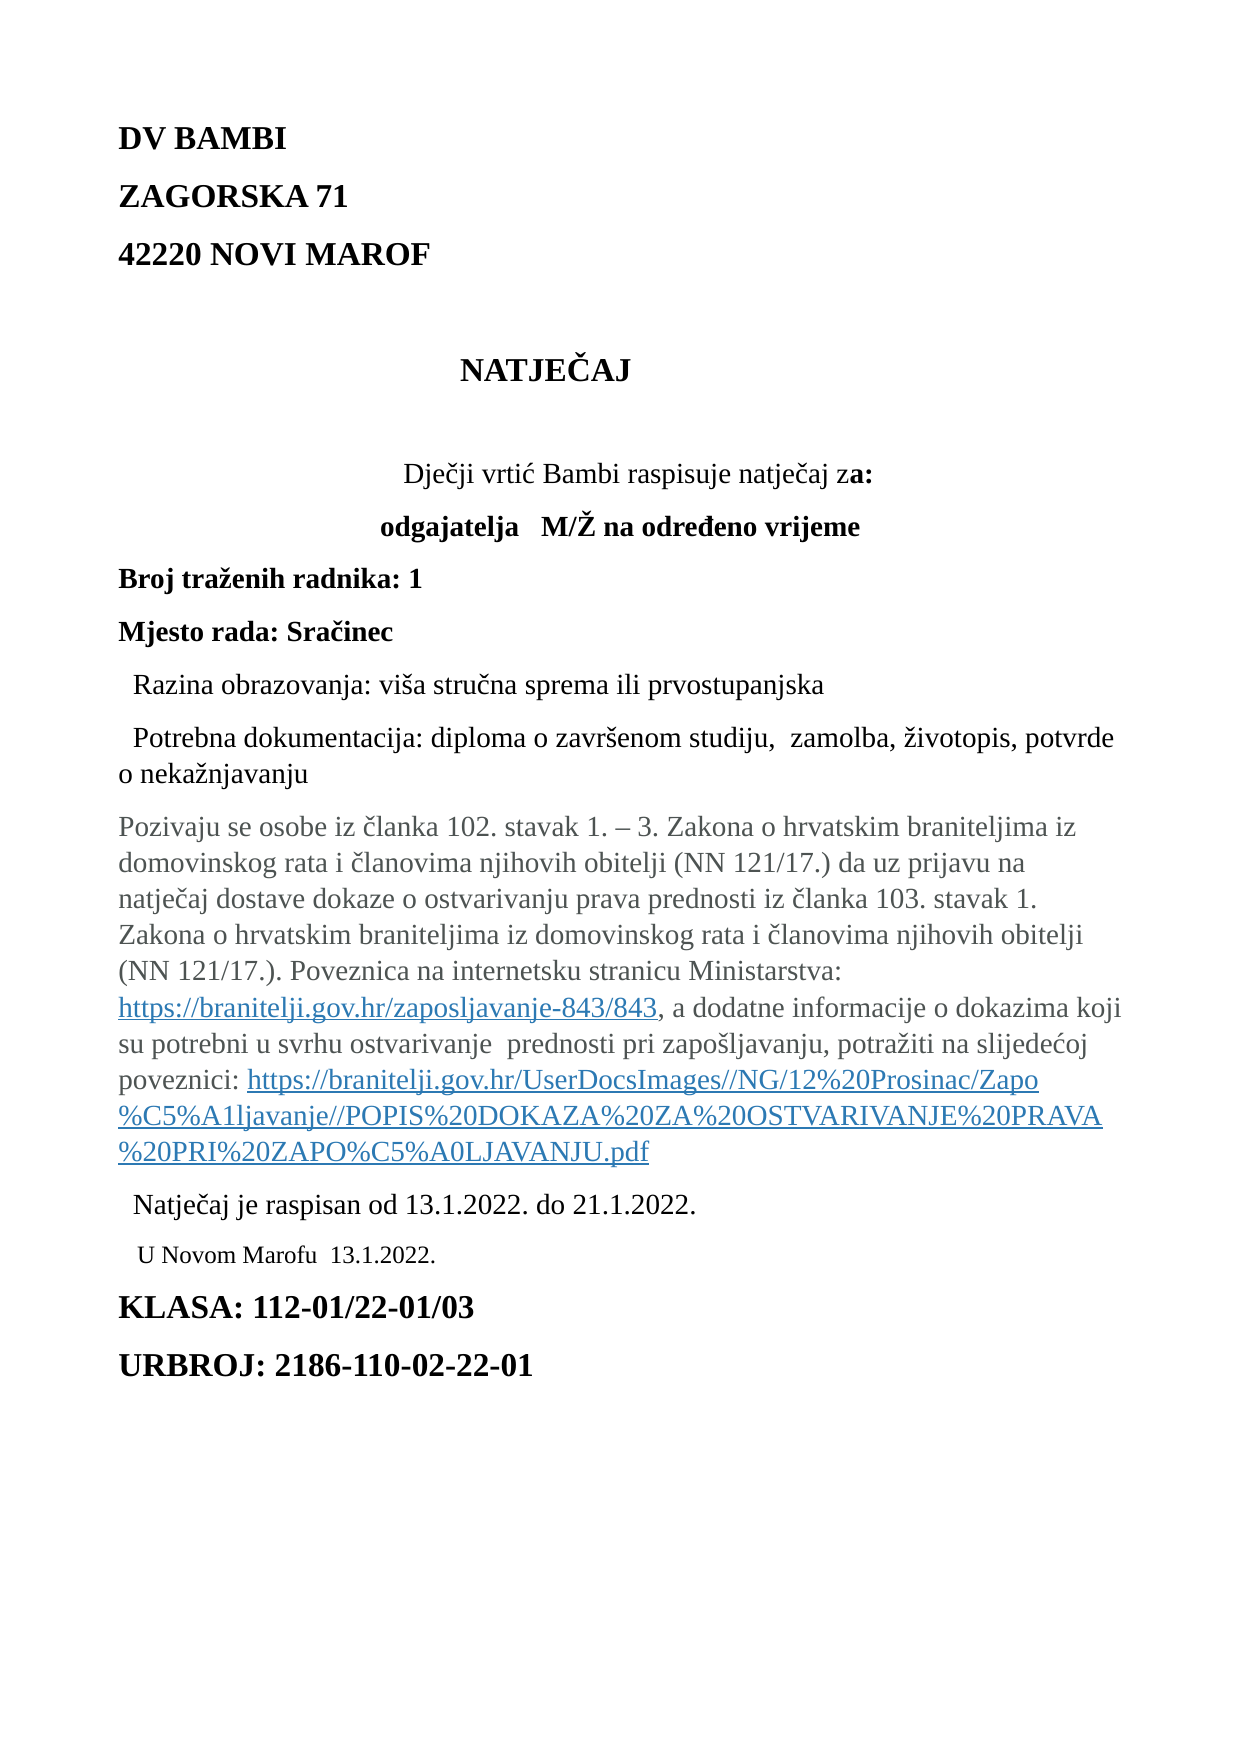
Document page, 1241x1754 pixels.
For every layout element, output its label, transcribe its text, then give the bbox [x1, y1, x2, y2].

text Razina obrazovanja: viša stručna sprema ili prvostupanjska [118, 667, 1122, 701]
text DV BAMBI [118, 118, 1122, 156]
text Potrebna dokumentacija: diploma o završenom studiju, zamolba, životopis, potvrde o nekažnjavanju [118, 720, 1122, 790]
text odgajatelja M/Ž na određeno vrijeme [118, 509, 1122, 542]
text Dječji vrtić Bambi raspisuje natječaj za: [118, 456, 1122, 489]
text 42220 NOVI MAROF [118, 234, 1122, 272]
text U Novom Marofu 13.1.2022. [118, 1240, 1122, 1269]
text Mjesto rada: Sračinec [118, 614, 1122, 648]
text NATJEČAJ [118, 350, 1122, 388]
text ZAGORSKA 71 [118, 176, 1122, 214]
text Broj traženih radnika: 1 [118, 562, 1122, 595]
text KLASA: 112-01/22-01/03 [118, 1288, 1122, 1326]
text Natječaj je raspisan od 13.1.2022. do 21.1.2022. [118, 1187, 1122, 1221]
text URBROJ: 2186-110-02-22-01 [118, 1346, 1122, 1384]
text Pozivaju se osobe iz članka 102. stavak 1. – 3. Zakona o hrvatskim braniteljima iz domovinskog rata i članovima njihovih obitelji (NN 121/17.) da uz prijavu na natječaj dostave dokaze o ostvarivanju prava prednosti iz članka 103. stavak 1. Zakona o hrvatskim braniteljima iz domovinskog rata i članovima njihovih obitelji (NN 121/17.). Poveznica na internetsku stranicu Ministarstva: https://branitelji.gov.hr/zaposljavanje-843/843, a dodatne informacije o dokazima koji su potrebni u svrhu ostvarivanje prednosti pri zapošljavanju, potražiti na slijedećoj poveznici: https://branitelji.gov.hr/UserDocsImages//NG/12%20Prosinac/Zapo%C5%A1ljavanje//POPIS%20DOKAZA%20ZA%20OSTVARIVANJE%20PRAVA%20PRI%20ZAPO%C5%A0LJAVANJU.pdf [118, 809, 1122, 1168]
